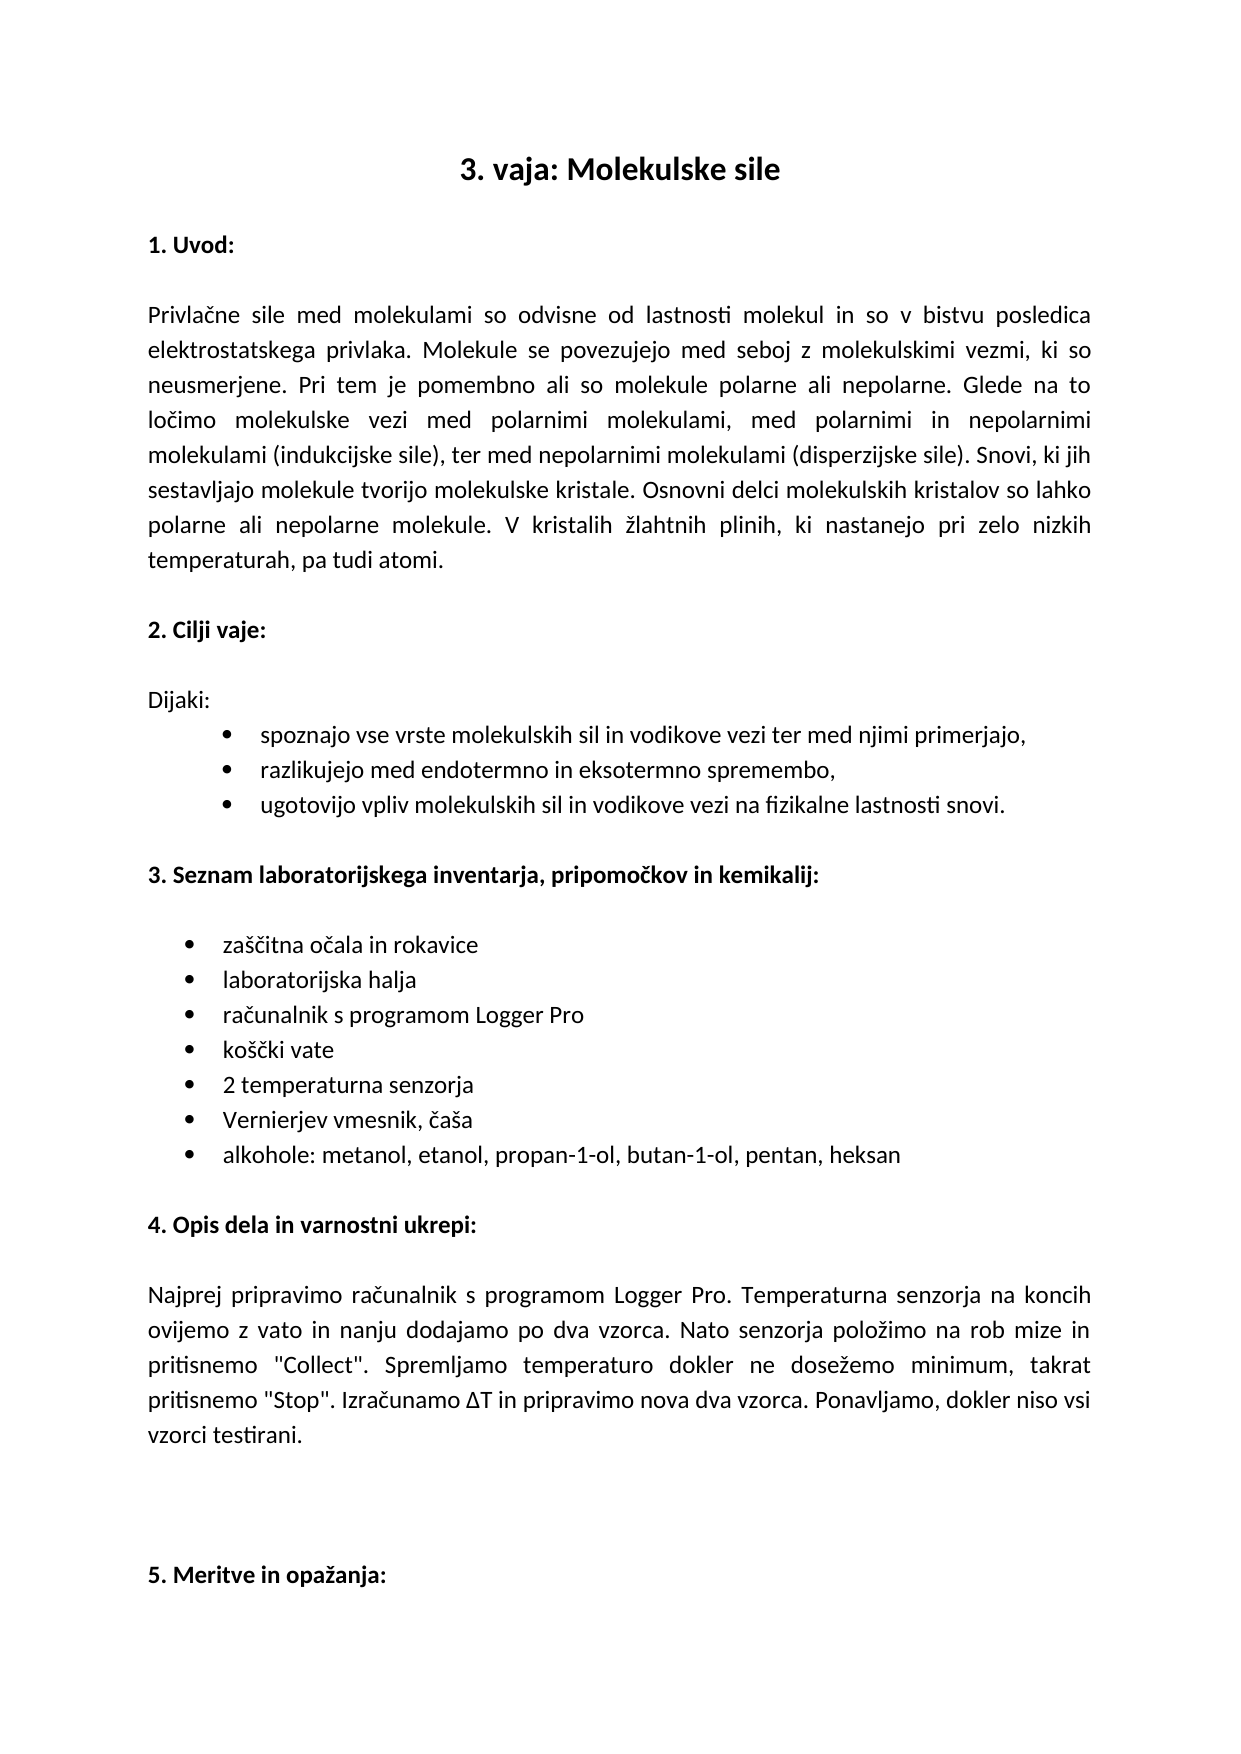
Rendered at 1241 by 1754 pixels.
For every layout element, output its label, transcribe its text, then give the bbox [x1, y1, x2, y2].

text Najprej pripravimo računalnik s programom Logger Pro. Temperaturna senzorja na koncih ovijemo z vato in nanju dodajamo po dva vzorca. Nato senzorja položimo na rob mize in pritisnemo "Collect". Spremljamo temperaturo dokler ne dosežemo minimum, takrat pritisnemo "Stop". Izračunamo ΔT in pripravimo nova dva vzorca. Ponavljamo, dokler niso vsi vzorci testirani. [148, 1279, 1092, 1450]
text 1. Uvod: [148, 229, 1092, 260]
text 4. Opis dela in varnostni ukrepi: [148, 1209, 1092, 1240]
list koščki vate [185, 1034, 1092, 1065]
list računalnik s programom Logger Pro [185, 999, 1092, 1030]
list Vernierjev vmesnik, čaša [185, 1104, 1092, 1135]
text 5. Meritve in opažanja: [148, 1559, 1092, 1590]
list laboratorijska halja [185, 964, 1092, 995]
list ugotovijo vpliv molekulskih sil in vodikove vezi na fizikalne lastnosti snovi. [223, 789, 1092, 820]
text Dijaki: [148, 684, 1092, 715]
list razlikujejo med endotermno in eksotermno spremembo, [223, 754, 1092, 785]
text 2. Cilji vaje: [148, 614, 1092, 645]
text Privlačne sile med molekulami so odvisne od lastnosti molekul in so v bistvu posledica elektrostatskega privlaka. Molekule se povezujejo med seboj z molekulskimi vezmi, ki so neusmerjene. Pri tem je pomembno ali so molekule polarne ali nepolarne. Glede na to ločimo molekulske vezi med polarnimi molekulami, med polarnimi in nepolarnimi molekulami (indukcijske sile), ter med nepolarnimi molekulami (disperzijske sile). Snovi, ki jih sestavljajo molekule tvorijo molekulske kristale. Osnovni delci molekulskih kristalov so lahko polarne ali nepolarne molekule. V kristalih žlahtnih plinih, ki nastanejo pri zelo nizkih temperaturah, pa tudi atomi. [148, 299, 1092, 575]
list spoznajo vse vrste molekulskih sil in vodikove vezi ter med njimi primerjajo, [223, 719, 1092, 750]
text 3. Seznam laboratorijskega inventarja, pripomočkov in kemikalij: [148, 859, 1092, 890]
text 3. vaja: Molekulske sile [148, 148, 1092, 188]
list alkohole: metanol, etanol, propan-1-ol, butan-1-ol, pentan, heksan [185, 1139, 1092, 1170]
list 2 temperaturna senzorja [185, 1069, 1092, 1100]
list zaščitna očala in rokavice [185, 929, 1092, 960]
